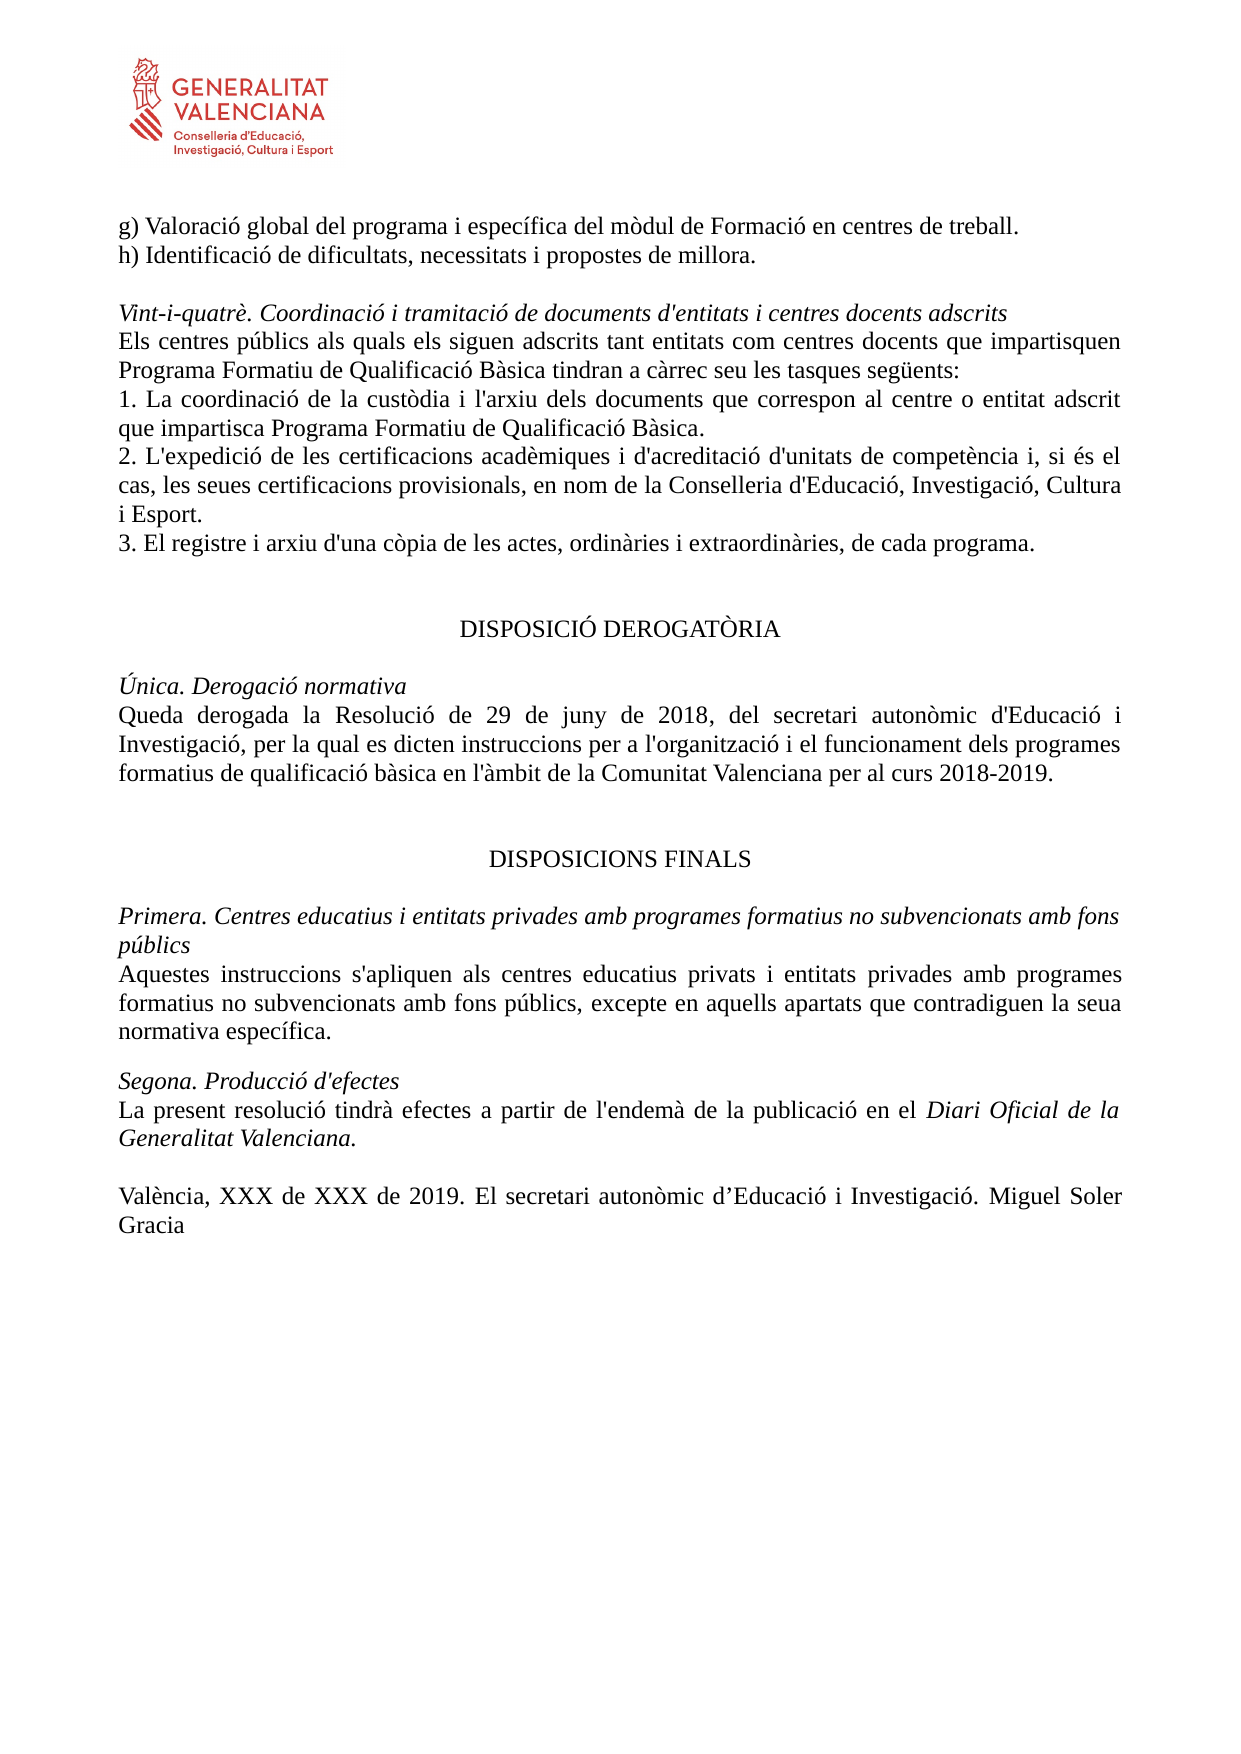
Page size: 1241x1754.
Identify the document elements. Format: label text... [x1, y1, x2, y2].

text DISPOSICIÓ DEROGATÒRIA [118, 614, 1122, 643]
text 2. L'expedició de les certificacions acadèmiques i d'acreditació d'unitats de competència i, si és el cas, les seues certificacions provisionals, en nom de la Conselleria d'Educació, Investigació, Cultura i Esport. [118, 441, 1122, 528]
text h) Identificació de dificultats, necessitats i propostes de millora. [118, 240, 1122, 269]
text La present resolució tindrà efectes a partir de l'endemà de la publicació en el Diari Oficial de la Generalitat Valenciana. [118, 1095, 1122, 1152]
text Segona. Producció d'efectes [118, 1066, 1122, 1095]
text g) Valoració global del programa i específica del mòdul de Formació en centres de treball. [118, 211, 1122, 240]
text Primera. Centres educatius i entitats privades amb programes formatius no subvencionats amb fons públics [118, 901, 1122, 959]
text Única. Derogació normativa [118, 671, 1122, 700]
text 3. El registre i arxiu d'una còpia de les actes, ordinàries i extraordinàries, de cada programa. [118, 528, 1122, 556]
text DISPOSICIONS FINALS [118, 844, 1122, 873]
picture [118, 45, 347, 168]
text 1. La coordinació de la custòdia i l'arxiu dels documents que correspon al centre o entitat adscrit que impartisca Programa Formatiu de Qualificació Bàsica. [118, 384, 1122, 441]
text Els centres públics als quals els siguen adscrits tant entitats com centres docents que impartisquen Programa Formatiu de Qualificació Bàsica tindran a càrrec seu les tasques següents: [118, 326, 1122, 384]
text Queda derogada la Resolució de 29 de juny de 2018, del secretari autonòmic d'Educació i Investigació, per la qual es dicten instruccions per a l'organització i el funcionament dels programes formatius de qualificació bàsica en l'àmbit de la Comunitat Valenciana per al curs 2018-2019. [118, 700, 1122, 786]
text Aquestes instruccions s'apliquen als centres educatius privats i entitats privades amb programes formatius no subvencionats amb fons públics, excepte en aquells apartats que contradiguen la seua normativa específica. [118, 959, 1122, 1045]
text Vint-i-quatrè. Coordinació i tramitació de documents d'entitats i centres docents adscrits [118, 298, 1122, 326]
text València, XXX de XXX de 2019. El secretari autonòmic d’Educació i Investigació. Miguel Soler Gracia [118, 1181, 1122, 1238]
